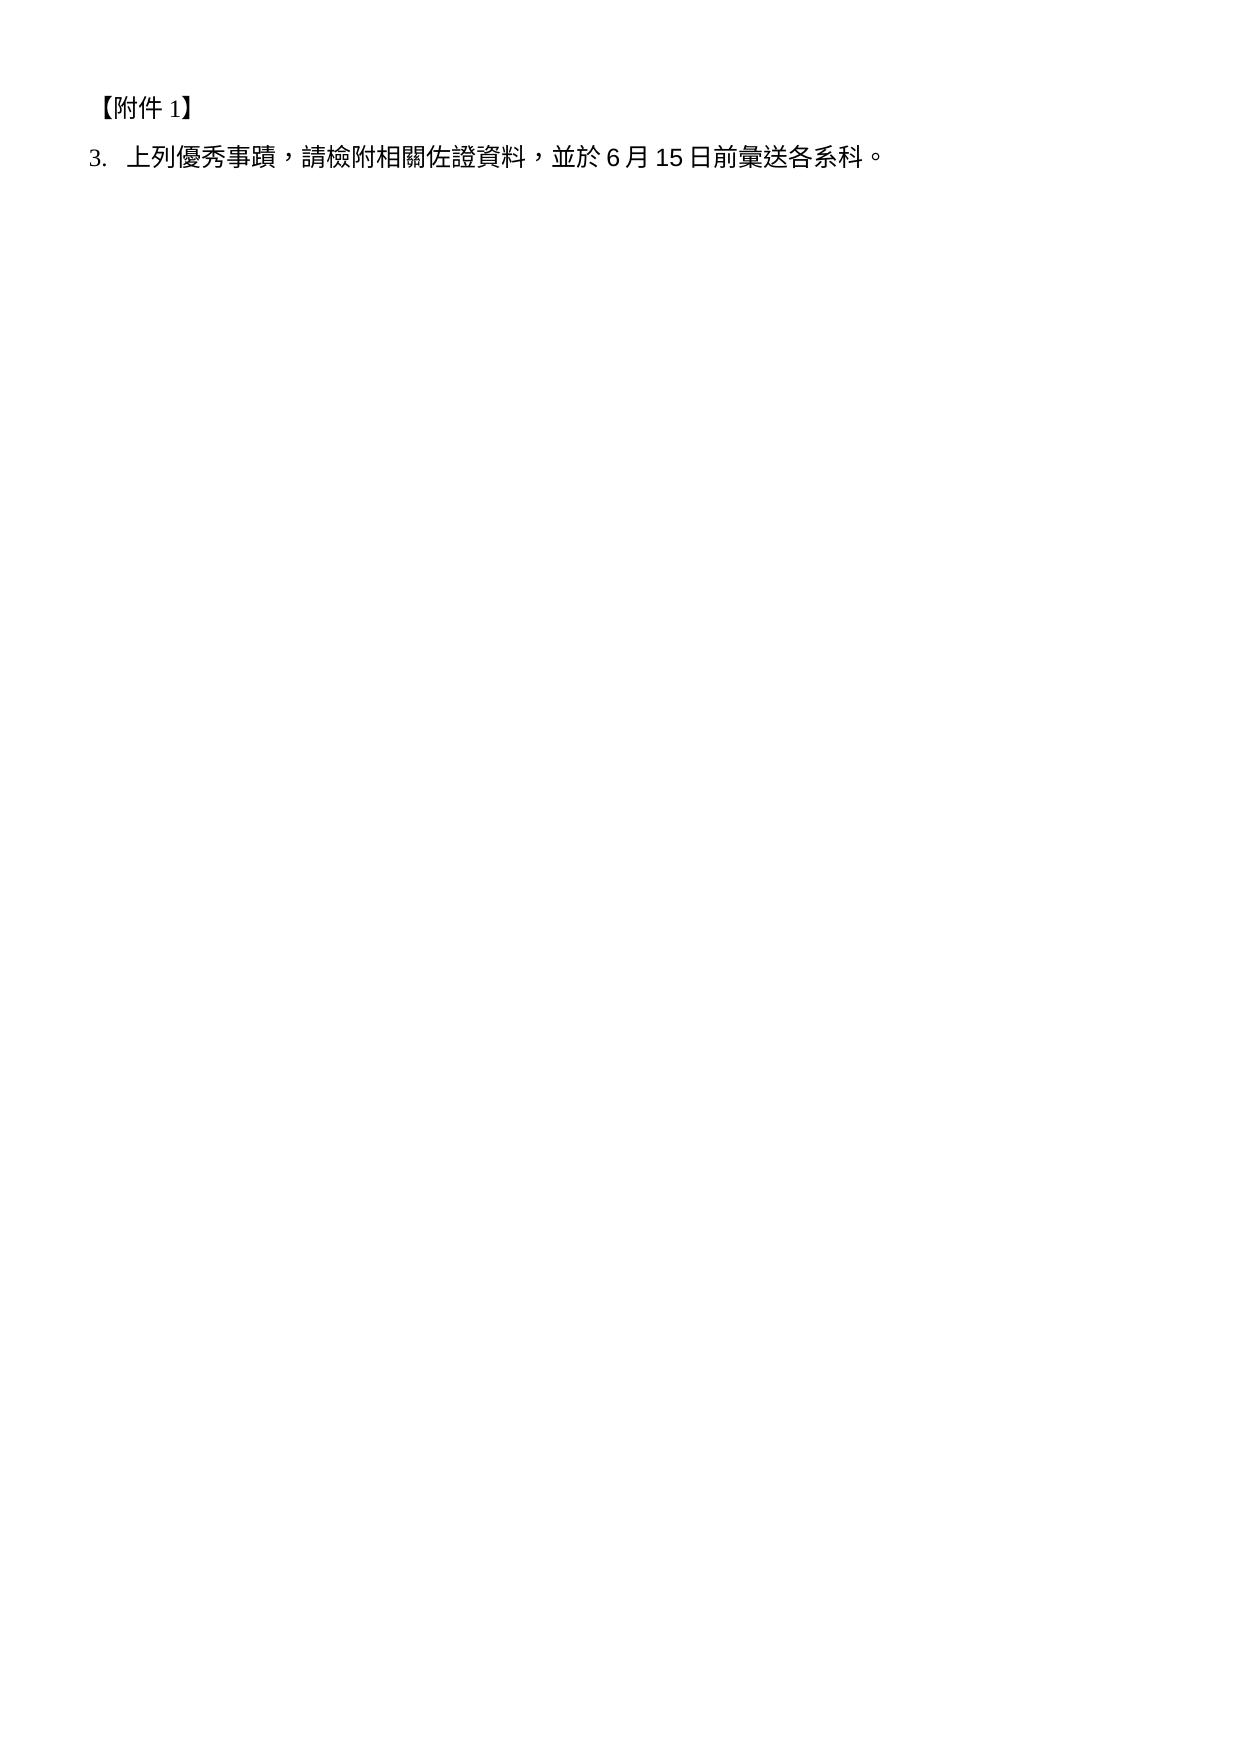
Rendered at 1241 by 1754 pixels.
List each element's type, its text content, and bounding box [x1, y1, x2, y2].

list 上列優秀事蹟，請檢附相關佐證資料，並於6月15日前彙送各系科。 [89, 138, 1152, 174]
